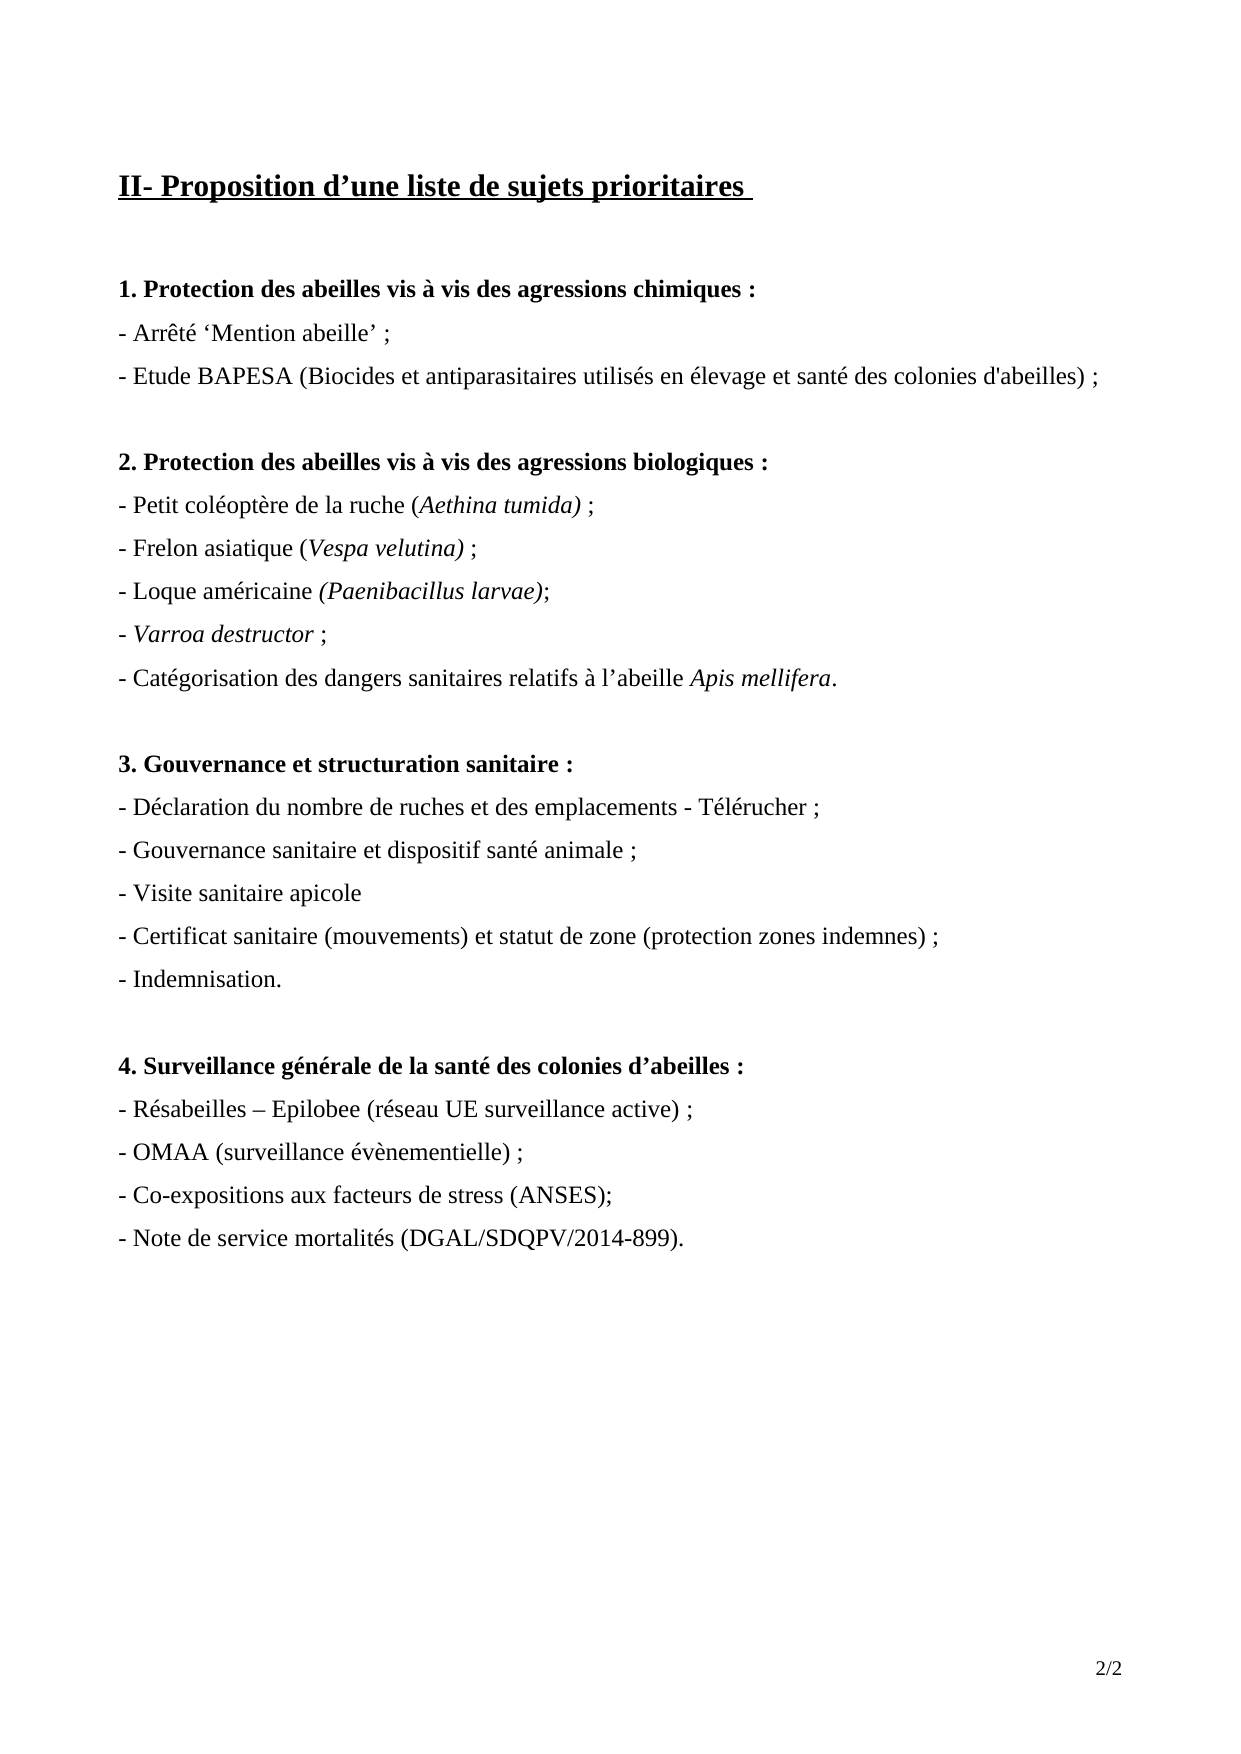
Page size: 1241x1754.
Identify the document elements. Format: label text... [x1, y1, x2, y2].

text - Note de service mortalités (DGAL/SDQPV/2014-899). [118, 1223, 1122, 1252]
text - Déclaration du nombre de ruches et des emplacements - Télérucher ; [118, 792, 1122, 821]
text - Co-expositions aux facteurs de stress (ANSES); [118, 1180, 1122, 1209]
text - Indemnisation. [118, 964, 1122, 993]
text II- Proposition d’une liste de sujets prioritaires [118, 167, 1122, 203]
text - OMAA (surveillance évènementielle) ; [118, 1137, 1122, 1166]
text - Petit coléoptère de la ruche (Aethina tumida) ; [118, 490, 1122, 519]
text - Résabeilles – Epilobee (réseau UE surveillance active) ; [118, 1094, 1122, 1123]
text - Certificat sanitaire (mouvements) et statut de zone (protection zones indemnes) ; [118, 921, 1122, 950]
text 3. Gouvernance et structuration sanitaire : [118, 749, 1122, 778]
text 1. Protection des abeilles vis à vis des agressions chimiques : [118, 274, 1122, 303]
text - Catégorisation des dangers sanitaires relatifs à l’abeille Apis mellifera. [118, 663, 1122, 691]
text - Varroa destructor ; [118, 619, 1122, 648]
text 4. Surveillance générale de la santé des colonies d’abeilles : [118, 1051, 1122, 1079]
text - Visite sanitaire apicole [118, 878, 1122, 907]
text - Arrêté ‘Mention abeille’ ; [118, 318, 1122, 346]
text - Loque américaine (Paenibacillus larvae); [118, 576, 1122, 605]
text - Frelon asiatique (Vespa velutina) ; [118, 533, 1122, 562]
text - Gouvernance sanitaire et dispositif santé animale ; [118, 835, 1122, 864]
text 2. Protection des abeilles vis à vis des agressions biologiques : [118, 447, 1122, 476]
text - Etude BAPESA (Biocides et antiparasitaires utilisés en élevage et santé des colonies d'abeilles) ; [118, 361, 1122, 389]
